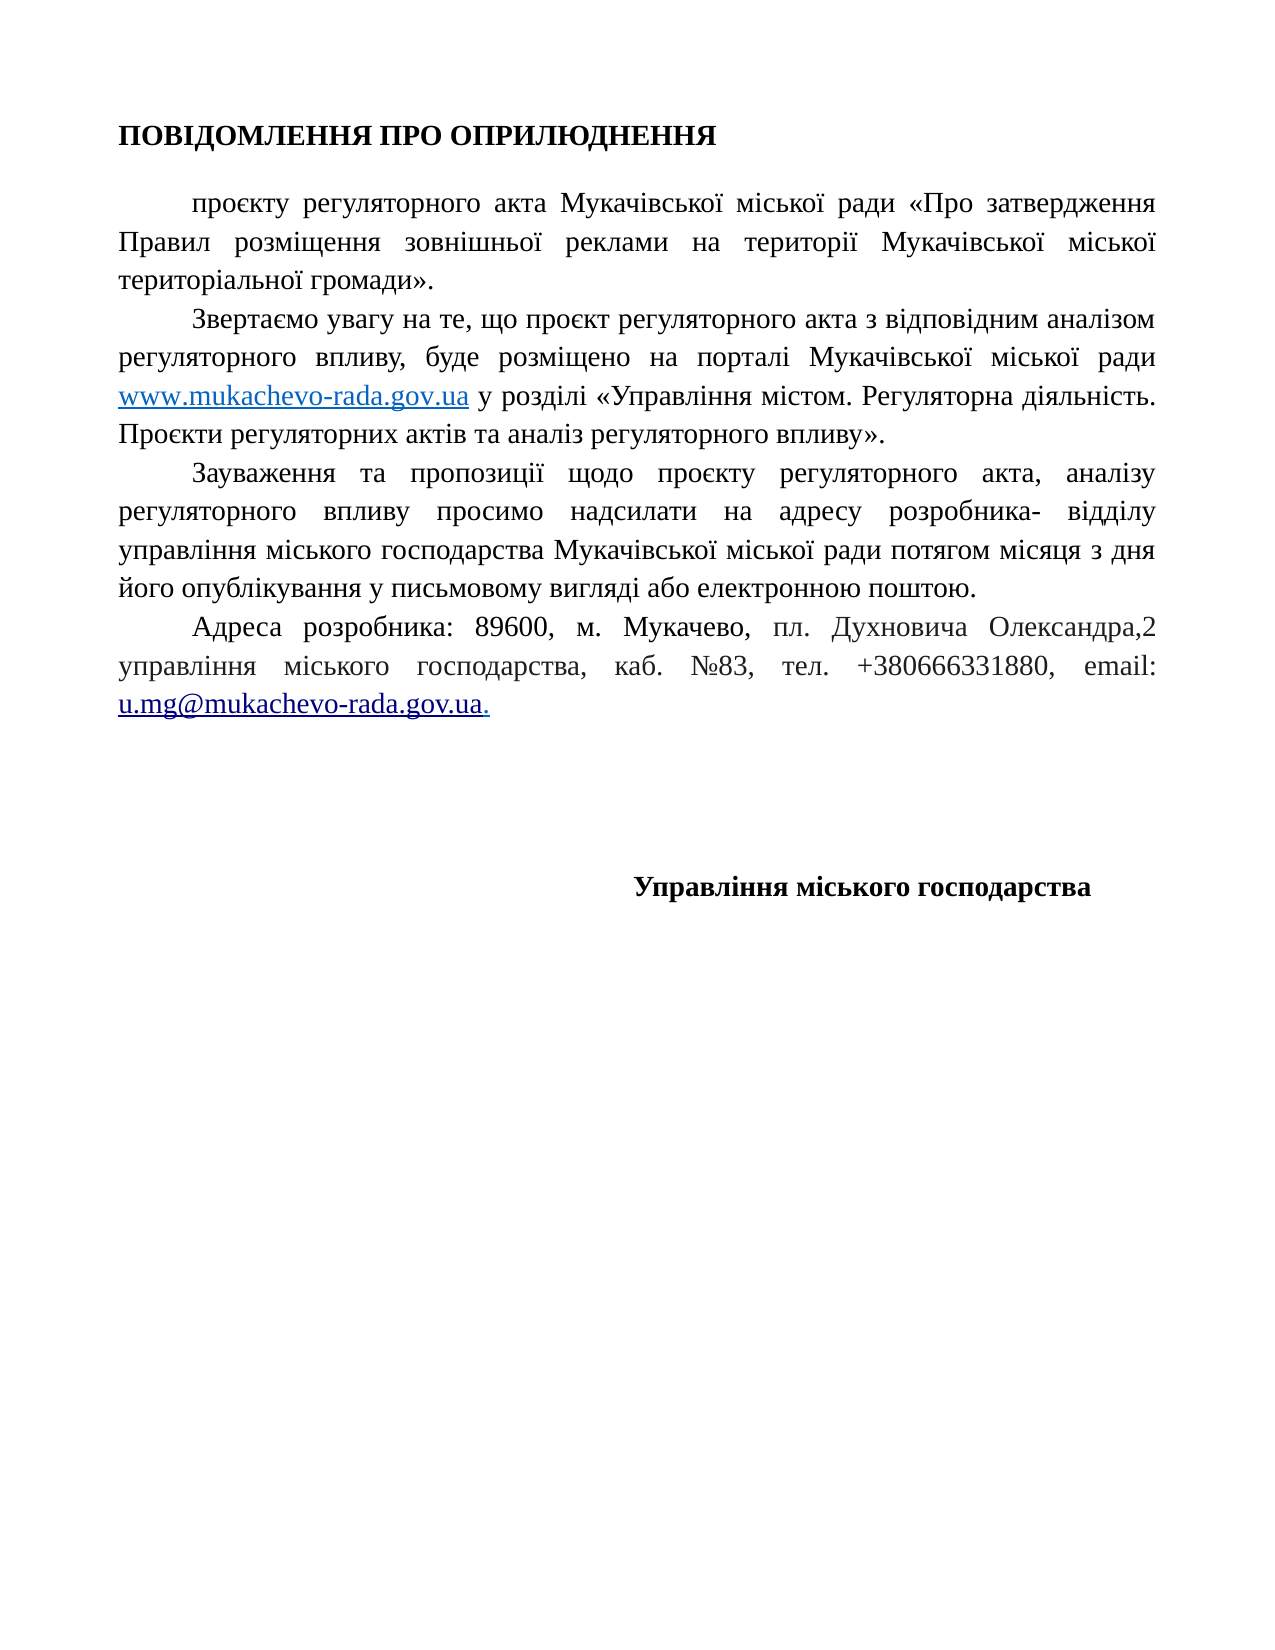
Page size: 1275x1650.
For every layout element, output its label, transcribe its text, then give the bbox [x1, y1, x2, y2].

text Звертаємо увагу на те, що проєкт регуляторного акта з відповідним аналізом регуляторного впливу, буде розміщено на порталі Мукачівської міської ради www.mukachevo-rada.gov.ua у розділі «Управління містом. Регуляторна діяльність. Проєкти регуляторних актів та аналіз регуляторного впливу». [118, 301, 1157, 450]
text проєкту регуляторного акта Мукачівської міської ради «Про затвердження Правил розміщення зовнішньої реклами на території Мукачівської міської територіальної громади». [118, 185, 1157, 296]
text Адреса розробника: 89600, м. Мукачево, пл. Духновича Олександра,2 управління міського господарства, каб. №83, тел. +380666331880, email: u.mg@mukachevo-rada.gov.ua. [118, 609, 1157, 720]
text ПОВІДОМЛЕННЯ ПРО ОПРИЛЮДНЕННЯ [118, 118, 1157, 152]
text Зауваження та пропозиції щодо проєкту регуляторного акта, аналізу регуляторного впливу просимо надсилати на адресу розробника- відділу управління міського господарства Мукачівської міської ради потягом місяця з дня його опублікування у письмовому вигляді або електронною поштою. [118, 455, 1157, 604]
text Управління міського господарства [118, 869, 1157, 902]
